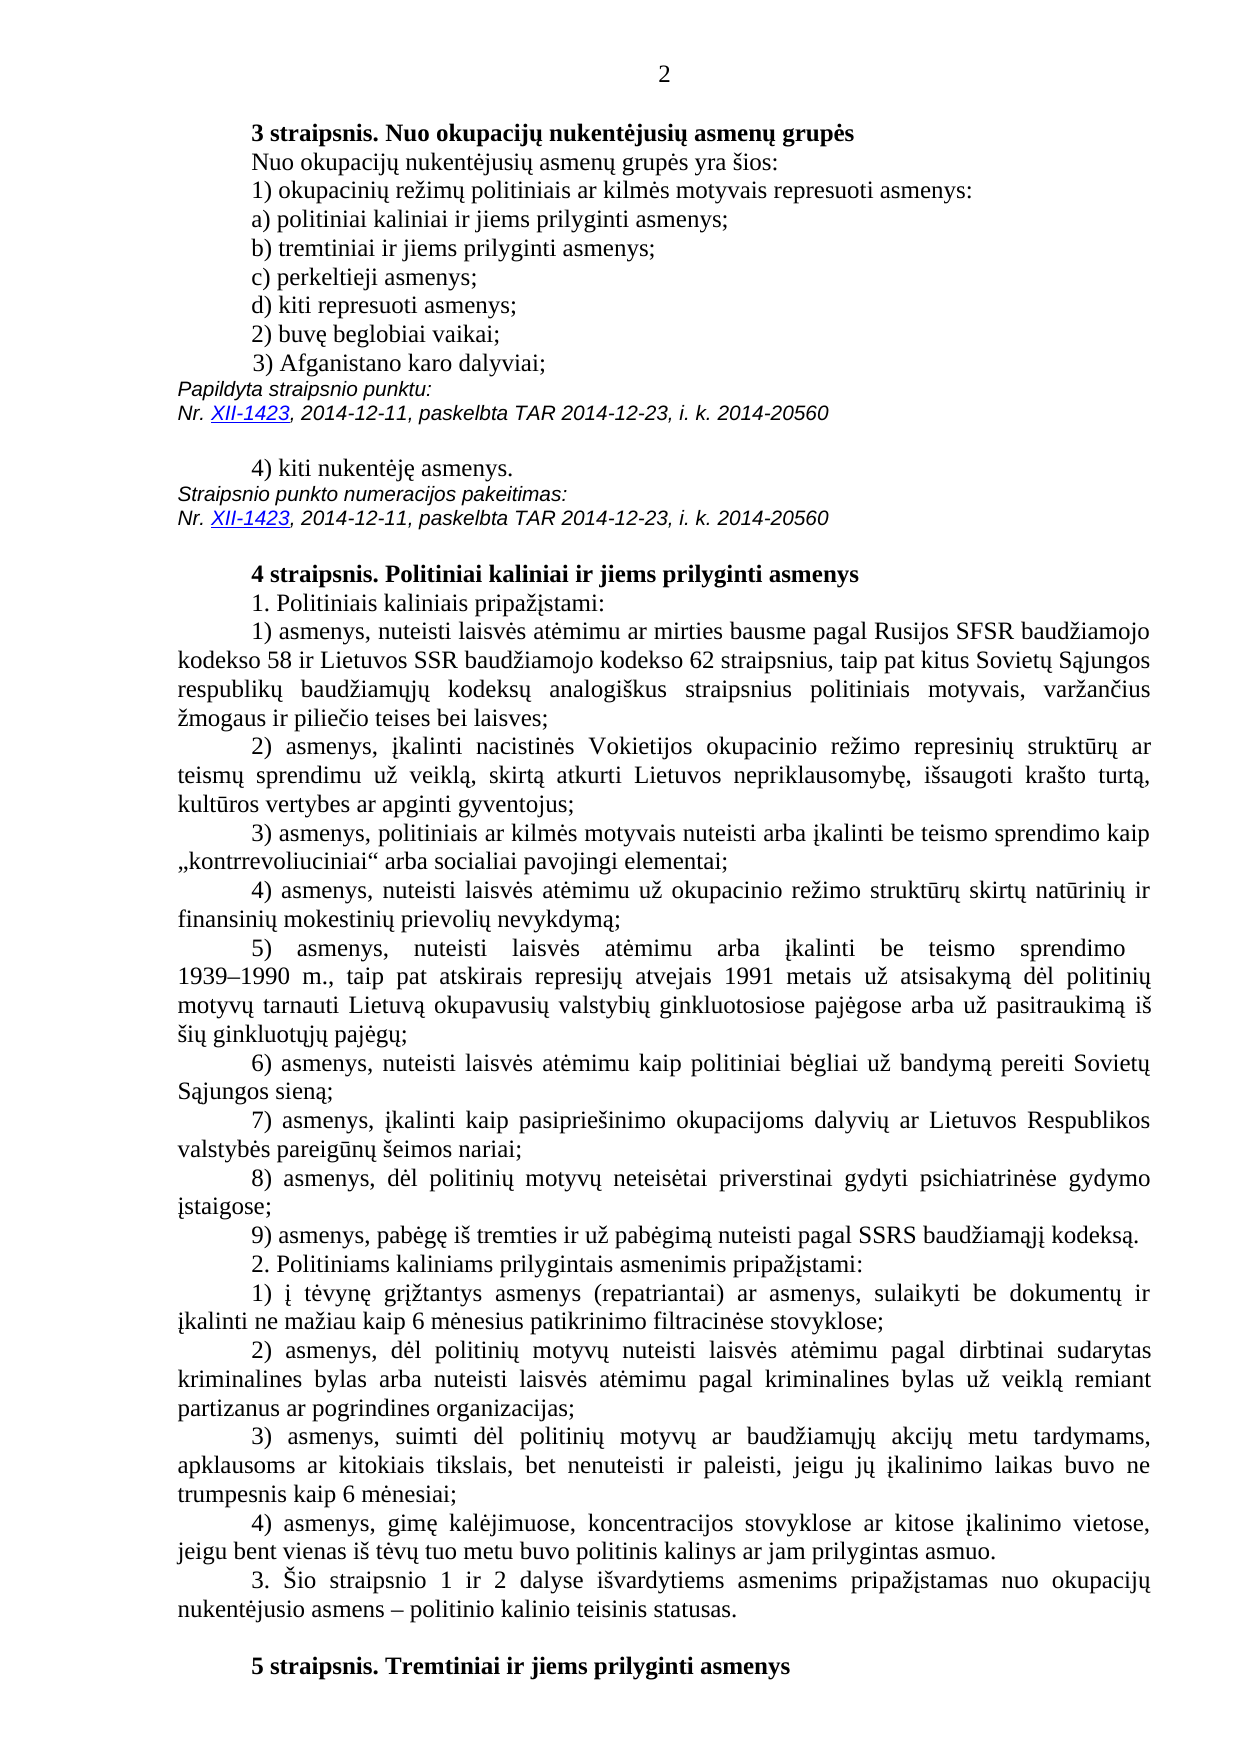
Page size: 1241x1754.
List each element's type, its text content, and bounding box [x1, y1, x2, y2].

text 7) asmenys, įkalinti kaip pasipriešinimo okupacijoms dalyvių ar Lietuvos Respublikos valstybės pareigūnų šeimos nariai; [177, 1105, 1152, 1163]
text 1) į tėvynę grįžtantys asmenys (repatriantai) ar asmenys, sulaikyti be dokumentų ir įkalinti ne mažiau kaip 6 mėnesius patikrinimo filtracinėse stovyklose; [177, 1278, 1152, 1335]
text Nr. XII-1423, 2014-12-11, paskelbta TAR 2014-12-23, i. k. 2014-20560 [177, 506, 1152, 530]
text 4) kiti nukentėję asmenys. [177, 453, 1152, 482]
text 2) buvę beglobiai vaikai; [177, 319, 1152, 348]
text 2) asmenys, įkalinti nacistinės Vokietijos okupacinio režimo represinių struktūrų ar teismų sprendimu už veiklą, skirtą atkurti Lietuvos nepriklausomybę, išsaugoti krašto turtą, kultūros vertybes ar apginti gyventojus; [177, 731, 1152, 818]
text a) politiniai kaliniai ir jiems prilyginti asmenys; [177, 204, 1152, 233]
text Straipsnio punkto numeracijos pakeitimas: [177, 482, 1152, 506]
text Papildyta straipsnio punktu: [177, 377, 1152, 401]
text d) kiti represuoti asmenys; [177, 291, 1152, 319]
text 6) asmenys, nuteisti laisvės atėmimu kaip politiniai bėgliai už bandymą pereiti Sovietų Sąjungos sieną; [177, 1048, 1152, 1105]
text Nuo okupacijų nukentėjusių asmenų grupės yra šios: [177, 147, 1152, 176]
text 3. Šio straipsnio 1 ir 2 dalyse išvardytiems asmenims pripažįstamas nuo okupacijų nukentėjusio asmens – politinio kalinio teisinis statusas. [177, 1565, 1152, 1623]
text b) tremtiniai ir jiems prilyginti asmenys; [177, 233, 1152, 262]
text 2. Politiniams kaliniams prilygintais asmenimis pripažįstami: [177, 1249, 1152, 1278]
text 3) Afganistano karo dalyviai; [177, 348, 1152, 377]
text 4) asmenys, gimę kalėjimuose, koncentracijos stovyklose ar kitose įkalinimo vietose, jeigu bent vienas iš tėvų tuo metu buvo politinis kalinys ar jam prilygintas asmuo. [177, 1508, 1152, 1565]
text 2) asmenys, dėl politinių motyvų nuteisti laisvės atėmimu pagal dirbtinai sudarytas kriminalines bylas arba nuteisti laisvės atėmimu pagal kriminalines bylas už veiklą remiant partizanus ar pogrindines organizacijas; [177, 1335, 1152, 1421]
text c) perkeltieji asmenys; [177, 262, 1152, 291]
text 4 straipsnis. Politiniai kaliniai ir jiems prilyginti asmenys [177, 559, 1152, 588]
text 5 straipsnis. Tremtiniai ir jiems prilyginti asmenys [177, 1651, 1152, 1680]
text 5) asmenys, nuteisti laisvės atėmimu arba įkalinti be teismo sprendimo 1939–1990 m., taip pat atskirais represijų atvejais 1991 metais už atsisakymą dėl politinių motyvų tarnauti Lietuvą okupavusių valstybių ginkluotosiose pajėgose arba už pasitraukimą iš šių ginkluotųjų pajėgų; [177, 933, 1152, 1048]
text 1. Politiniais kaliniais pripažįstami: [177, 588, 1152, 616]
text 8) asmenys, dėl politinių motyvų neteisėtai priverstinai gydyti psichiatrinėse gydymo įstaigose; [177, 1163, 1152, 1220]
text 3) asmenys, suimti dėl politinių motyvų ar baudžiamųjų akcijų metu tardymams, apklausoms ar kitokiais tikslais, bet nenuteisti ir paleisti, jeigu jų įkalinimo laikas buvo ne trumpesnis kaip 6 mėnesiai; [177, 1421, 1152, 1508]
text 3 straipsnis. Nuo okupacijų nukentėjusių asmenų grupės [177, 118, 1152, 147]
text 3) asmenys, politiniais ar kilmės motyvais nuteisti arba įkalinti be teismo sprendimo kaip „kontrrevoliuciniai“ arba socialiai pavojingi elementai; [177, 818, 1152, 875]
text 1) asmenys, nuteisti laisvės atėmimu ar mirties bausme pagal Rusijos SFSR baudžiamojo kodekso 58 ir Lietuvos SSR baudžiamojo kodekso 62 straipsnius, taip pat kitus Sovietų Sąjungos respublikų baudžiamųjų kodeksų analogiškus straipsnius politiniais motyvais, varžančius žmogaus ir piliečio teises bei laisves; [177, 616, 1152, 731]
text 1) okupacinių režimų politiniais ar kilmės motyvais represuoti asmenys: [177, 176, 1152, 204]
text 9) asmenys, pabėgę iš tremties ir už pabėgimą nuteisti pagal SSRS baudžiamąjį kodeksą. [177, 1220, 1152, 1249]
text 4) asmenys, nuteisti laisvės atėmimu už okupacinio režimo struktūrų skirtų natūrinių ir finansinių mokestinių prievolių nevykdymą; [177, 875, 1152, 933]
text Nr. XII-1423, 2014-12-11, paskelbta TAR 2014-12-23, i. k. 2014-20560 [177, 401, 1152, 425]
